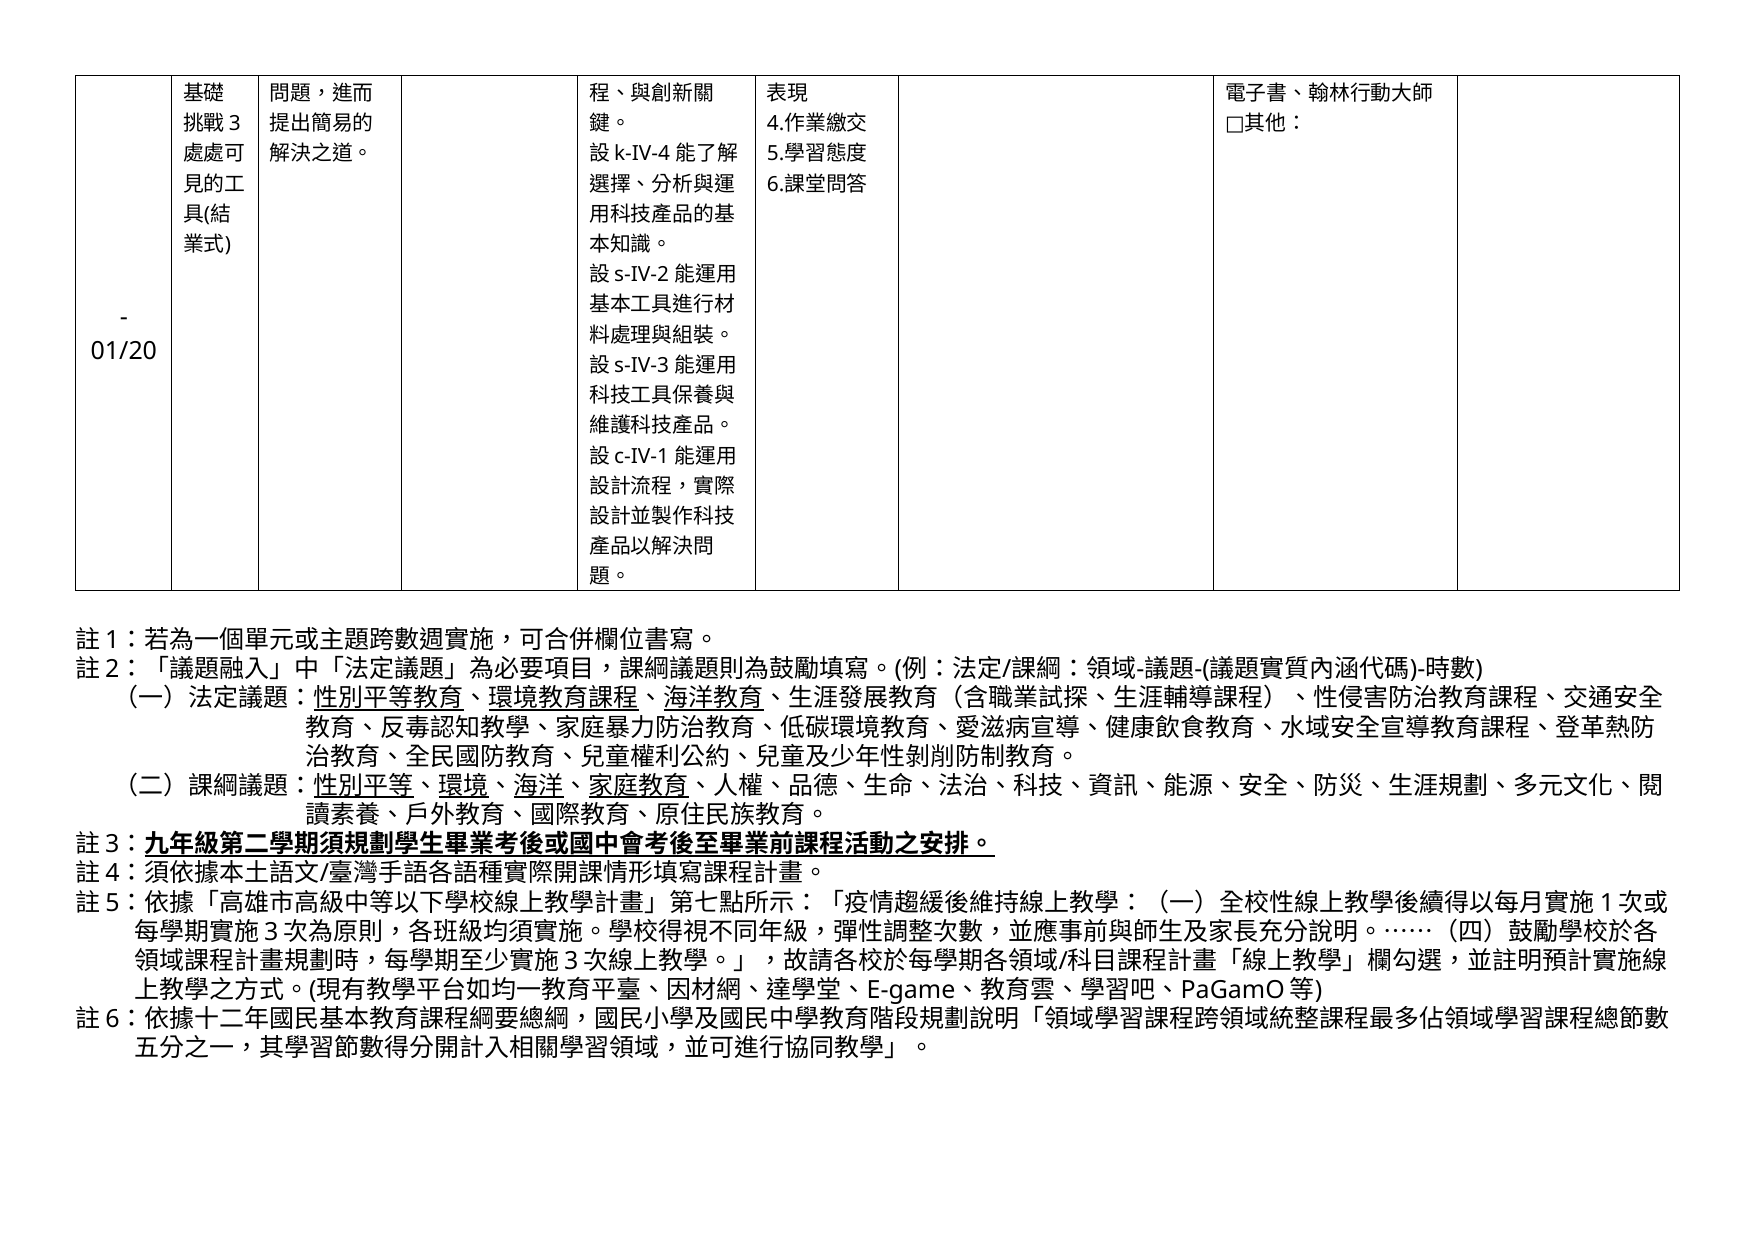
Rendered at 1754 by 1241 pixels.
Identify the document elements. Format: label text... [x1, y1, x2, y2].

text （二）課綱議題：性別平等、環境、海洋、家庭教育、人權、品德、生命、法治、科技、資訊、能源、安全、防災、生涯規劃、多元文化、閱讀素養、戶外教育、國際教育、原住民族教育。 [113, 771, 1679, 829]
text （一）法定議題：性別平等教育、環境教育課程、海洋教育、生涯發展教育（含職業試探、生涯輔導課程）、性侵害防治教育課程、交通安全教育、反毒認知教學、家庭暴力防治教育、低碳環境教育、愛滋病宣導、健康飲食教育、水域安全宣導教育課程、登革熱防治教育、全民國防教育、兒童權利公約、兒童及少年性剝削防制教育。 [113, 683, 1679, 771]
table_cell 問題，進而提出簡易的解決之道。 [259, 76, 401, 590]
text 註2：「議題融入」中「法定議題」為必要項目，課綱議題則為鼓勵填寫。(例：法定/課綱：領域-議題-(議題實質內涵代碼)-時數) [75, 654, 1679, 683]
table_cell 程、與創新關鍵。 設k-IV-4 能了解選擇、分析與運用科技產品的基本知識。 設s-IV-2 能運用基本工具進行材料處理與組裝。 設s-IV-3 能運用科技工具保養與維護科技產品。 設c-IV-1 能運用設計流程，實際設計並製作科技產品以解決問題。 [578, 76, 755, 590]
table_cell 01/20 [76, 76, 171, 590]
text 註3：九年級第二學期須規劃學生畢業考後或國中會考後至畢業前課程活動之安排。 [75, 829, 1679, 858]
table_cell [899, 76, 1213, 590]
table_cell 電子書、翰林行動大師 □其他： [1214, 76, 1457, 590]
text 註5：依據「高雄市高級中等以下學校線上教學計畫」第七點所示：「疫情趨緩後維持線上教學：（一）全校性線上教學後續得以每月實施1次或每學期實施3次為原則，各班級均須實施。學校得視不同年級，彈性調整次數，並應事前與師生及家長充分說明。……（四）鼓勵學校於各領域課程計畫規劃時，每學期至少實施3次線上教學。」，故請各校於每學期各領域/科目課程計畫「線上教學」欄勾選，並註明預計實施線上教學之方式。(現有教學平台如均一教育平臺、因材網、達學堂、E-game、教育雲、學習吧、PaGamO等) [75, 888, 1679, 1004]
text 註1：若為一個單元或主題跨數週實施，可合併欄位書寫。 [75, 625, 1679, 654]
table_cell 基礎 挑戰3處處可見的工具(結業式) [172, 76, 258, 590]
text 註6：依據十二年國民基本教育課程綱要總綱，國民小學及國民中學教育階段規劃說明「領域學習課程跨領域統整課程最多佔領域學習課程總節數五分之一，其學習節數得分開計入相關學習領域，並可進行協同教學」。 [75, 1004, 1679, 1063]
table_cell [1458, 76, 1679, 590]
text 註4：須依據本土語文/臺灣手語各語種實際開課情形填寫課程計畫。 [75, 858, 1679, 888]
table_cell [402, 76, 577, 590]
table_cell 表現 4.作業繳交 5.學習態度 6.課堂問答 [756, 76, 898, 590]
